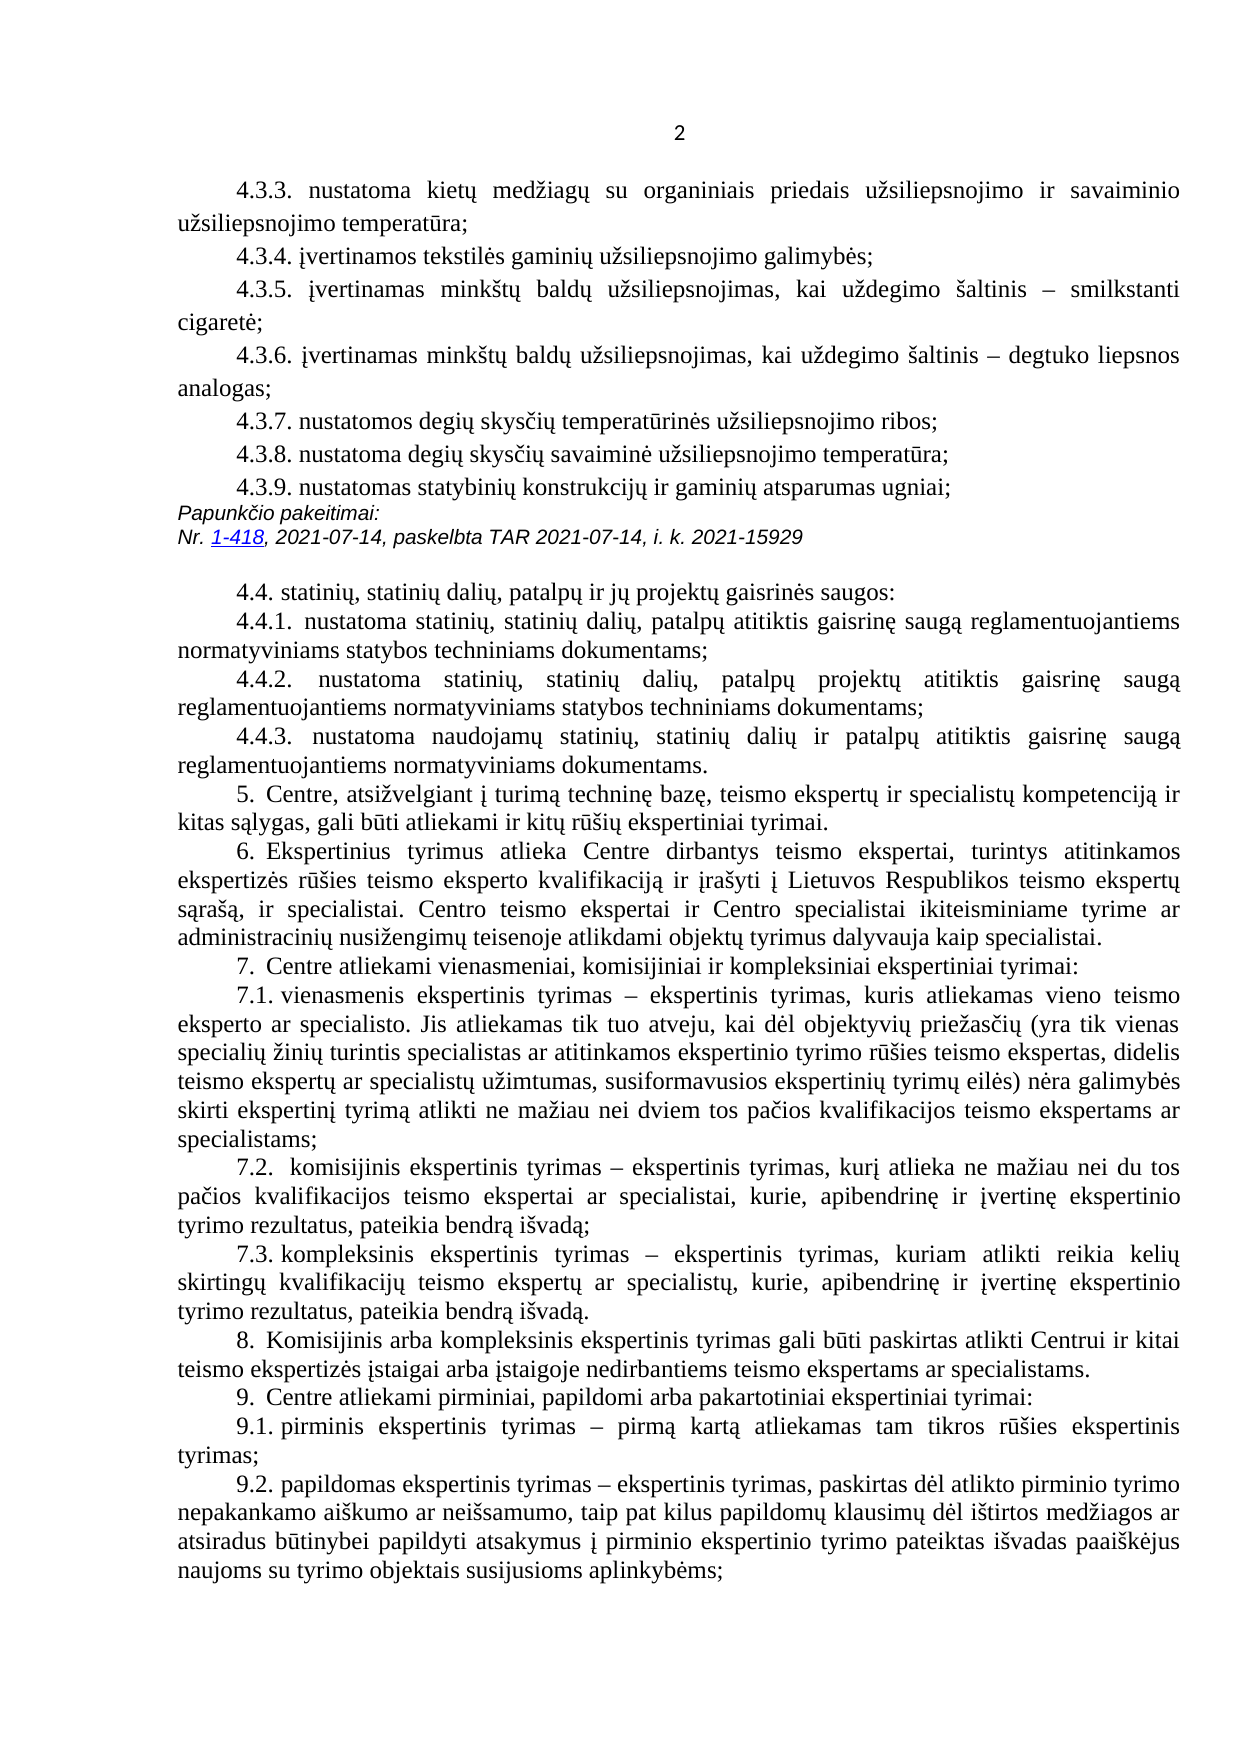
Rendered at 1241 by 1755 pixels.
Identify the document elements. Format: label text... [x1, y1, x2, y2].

text 4.3.4. įvertinamos tekstilės gaminių užsiliepsnojimo galimybės; [177, 241, 1181, 270]
text Nr. 1-418, 2021-07-14, paskelbta TAR 2021-07-14, i. k. 2021-15929 [177, 525, 1181, 549]
text 4.4.3. nustatoma naudojamų statinių, statinių dalių ir patalpų atitiktis gaisrinę saugą reglamentuojantiems normatyviniams dokumentams. [177, 721, 1181, 779]
text 9. Centre atliekami pirminiai, papildomi arba pakartotiniai ekspertiniai tyrimai: [236, 1382, 1181, 1411]
text 7.1. vienasmenis ekspertinis tyrimas – ekspertinis tyrimas, kuris atliekamas vieno teismo eksperto ar specialisto. Jis atliekamas tik tuo atveju, kai dėl objektyvių priežasčių (yra tik vienas specialių žinių turintis specialistas ar atitinkamos ekspertinio tyrimo rūšies teismo ekspertas, didelis teismo ekspertų ar specialistų užimtumas, susiformavusios ekspertinių tyrimų eilės) nėra galimybės skirti ekspertinį tyrimą atlikti ne mažiau nei dviem tos pačios kvalifikacijos teismo ekspertams ar specialistams; [177, 980, 1181, 1152]
text 4.3.6. įvertinamas minkštų baldų užsiliepsnojimas, kai uždegimo šaltinis – degtuko liepsnos analogas; [177, 340, 1181, 402]
text 4.4.1. nustatoma statinių, statinių dalių, patalpų atitiktis gaisrinę saugą reglamentuojantiems normatyviniams statybos techniniams dokumentams; [177, 606, 1181, 664]
text Papunkčio pakeitimai: [177, 501, 1181, 525]
text 4.3.3. nustatoma kietų medžiagų su organiniais priedais užsiliepsnojimo ir savaiminio užsiliepsnojimo temperatūra; [177, 175, 1181, 237]
text 6. Ekspertinius tyrimus atlieka Centre dirbantys teismo ekspertai, turintys atitinkamos ekspertizės rūšies teismo eksperto kvalifikaciją ir įrašyti į Lietuvos Respublikos teismo ekspertų sąrašą, ir specialistai. Centro teismo ekspertai ir Centro specialistai ikiteisminiame tyrime ar administracinių nusižengimų teisenoje atlikdami objektų tyrimus dalyvauja kaip specialistai. [177, 836, 1181, 951]
text 4.4.2. nustatoma statinių, statinių dalių, patalpų projektų atitiktis gaisrinę saugą reglamentuojantiems normatyviniams statybos techniniams dokumentams; [177, 664, 1181, 721]
text 9.1. pirminis ekspertinis tyrimas – pirmą kartą atliekamas tam tikros rūšies ekspertinis tyrimas; [177, 1411, 1181, 1469]
text 8. Komisijinis arba kompleksinis ekspertinis tyrimas gali būti paskirtas atlikti Centrui ir kitai teismo ekspertizės įstaigai arba įstaigoje nedirbantiems teismo ekspertams ar specialistams. [177, 1325, 1181, 1382]
text 4.3.5. įvertinamas minkštų baldų užsiliepsnojimas, kai uždegimo šaltinis – smilkstanti cigaretė; [177, 274, 1181, 336]
text 7.3. kompleksinis ekspertinis tyrimas – ekspertinis tyrimas, kuriam atlikti reikia kelių skirtingų kvalifikacijų teismo ekspertų ar specialistų, kurie, apibendrinę ir įvertinę ekspertinio tyrimo rezultatus, pateikia bendrą išvadą. [177, 1239, 1181, 1325]
text 9.2. papildomas ekspertinis tyrimas – ekspertinis tyrimas, paskirtas dėl atlikto pirminio tyrimo nepakankamo aiškumo ar neišsamumo, taip pat kilus papildomų klausimų dėl ištirtos medžiagos ar atsiradus būtinybei papildyti atsakymus į pirminio ekspertinio tyrimo pateiktas išvadas paaiškėjus naujoms su tyrimo objektais susijusioms aplinkybėms; [177, 1469, 1181, 1584]
text 7. Centre atliekami vienasmeniai, komisijiniai ir kompleksiniai ekspertiniai tyrimai: [177, 951, 1181, 980]
text 4.3.7. nustatomos degių skysčių temperatūrinės užsiliepsnojimo ribos; [177, 406, 1181, 435]
text 7.2. komisijinis ekspertinis tyrimas – ekspertinis tyrimas, kurį atlieka ne mažiau nei du tos pačios kvalifikacijos teismo ekspertai ar specialistai, kurie, apibendrinę ir įvertinę ekspertinio tyrimo rezultatus, pateikia bendrą išvadą; [177, 1152, 1181, 1239]
text 4.4. statinių, statinių dalių, patalpų ir jų projektų gaisrinės saugos: [236, 577, 1181, 606]
text 5. Centre, atsižvelgiant į turimą techninę bazę, teismo ekspertų ir specialistų kompetenciją ir kitas sąlygas, gali būti atliekami ir kitų rūšių ekspertiniai tyrimai. [177, 779, 1181, 836]
text 4.3.9. nustatomas statybinių konstrukcijų ir gaminių atsparumas ugniai; [177, 472, 1181, 501]
text 4.3.8. nustatoma degių skysčių savaiminė užsiliepsnojimo temperatūra; [177, 439, 1181, 468]
